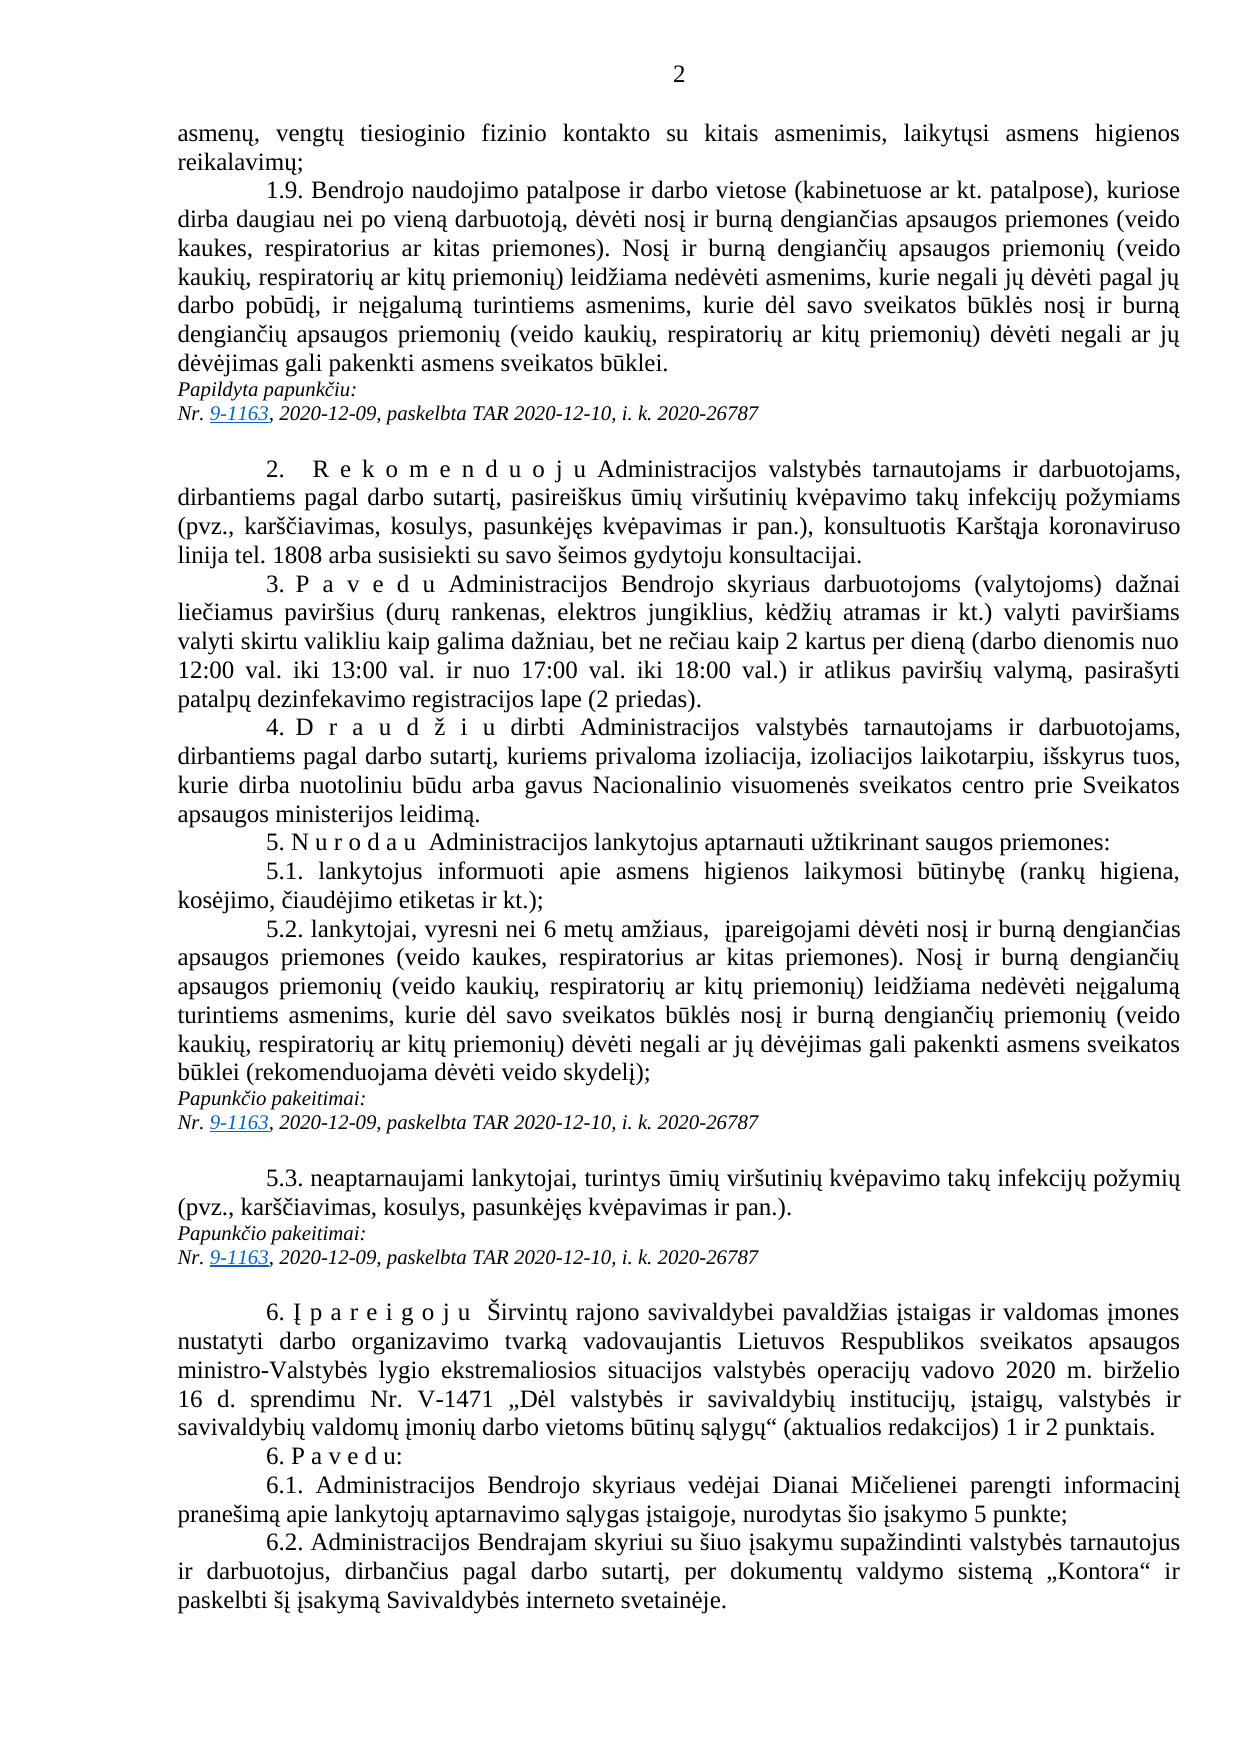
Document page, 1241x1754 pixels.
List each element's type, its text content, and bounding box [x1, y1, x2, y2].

text 5. N u r o d a u Administracijos lankytojus aptarnauti užtikrinant saugos priemones: [177, 827, 1181, 856]
text Nr. 9-1163, 2020-12-09, paskelbta TAR 2020-12-10, i. k. 2020-26787 [177, 1245, 1181, 1269]
text 6.1. Administracijos Bendrojo skyriaus vedėjai Dianai Mičelienei parengti informacinį pranešimą apie lankytojų aptarnavimo sąlygas įstaigoje, nurodytas šio įsakymo 5 punkte; [177, 1470, 1181, 1527]
text 2. R e k o m e n d u o j u Administracijos valstybės tarnautojams ir darbuotojams, dirbantiems pagal darbo sutartį, pasireiškus ūmių viršutinių kvėpavimo takų infekcijų požymiams (pvz., karščiavimas, kosulys, pasunkėjęs kvėpavimas ir pan.), konsultuotis Karštąja koronaviruso linija tel. 1808 arba susisiekti su savo šeimos gydytoju konsultacijai. [177, 454, 1181, 569]
text Nr. 9-1163, 2020-12-09, paskelbta TAR 2020-12-10, i. k. 2020-26787 [177, 401, 1181, 425]
text 4. D r a u d ž i u dirbti Administracijos valstybės tarnautojams ir darbuotojams, dirbantiems pagal darbo sutartį, kuriems privaloma izoliacija, izoliacijos laikotarpiu, išskyrus tuos, kurie dirba nuotoliniu būdu arba gavus Nacionalinio visuomenės sveikatos centro prie Sveikatos apsaugos ministerijos leidimą. [177, 712, 1181, 827]
text 6.2. Administracijos Bendrajam skyriui su šiuo įsakymu supažindinti valstybės tarnautojus ir darbuotojus, dirbančius pagal darbo sutartį, per dokumentų valdymo sistemą „Kontora“ ir paskelbti šį įsakymą Savivaldybės interneto svetainėje. [177, 1527, 1181, 1614]
text 3. P a v e d u Administracijos Bendrojo skyriaus darbuotojoms (valytojoms) dažnai liečiamus paviršius (durų rankenas, elektros jungiklius, kėdžių atramas ir kt.) valyti paviršiams valyti skirtu valikliu kaip galima dažniau, bet ne rečiau kaip 2 kartus per dieną (darbo dienomis nuo 12:00 val. iki 13:00 val. ir nuo 17:00 val. iki 18:00 val.) ir atlikus paviršių valymą, pasirašyti patalpų dezinfekavimo registracijos lape (2 priedas). [177, 569, 1181, 712]
text Papunkčio pakeitimai: [177, 1086, 1181, 1110]
text Papildyta papunkčiu: [177, 377, 1181, 401]
text asmenų, vengtų tiesioginio fizinio kontakto su kitais asmenimis, laikytųsi asmens higienos reikalavimų; [177, 118, 1181, 176]
text 1.9. Bendrojo naudojimo patalpose ir darbo vietose (kabinetuose ar kt. patalpose), kuriose dirba daugiau nei po vieną darbuotoją, dėvėti nosį ir burną dengiančias apsaugos priemones (veido kaukes, respiratorius ar kitas priemones). Nosį ir burną dengiančių apsaugos priemonių (veido kaukių, respiratorių ar kitų priemonių) leidžiama nedėvėti asmenims, kurie negali jų dėvėti pagal jų darbo pobūdį, ir neįgalumą turintiems asmenims, kurie dėl savo sveikatos būklės nosį ir burną dengiančių apsaugos priemonių (veido kaukių, respiratorių ar kitų priemonių) dėvėti negali ar jų dėvėjimas gali pakenkti asmens sveikatos būklei. [177, 176, 1181, 377]
text Papunkčio pakeitimai: [177, 1221, 1181, 1245]
text 6. P a v e d u: [177, 1441, 1181, 1470]
text 5.1. lankytojus informuoti apie asmens higienos laikymosi būtinybę (rankų higiena, kosėjimo, čiaudėjimo etiketas ir kt.); [177, 856, 1181, 914]
text 5.3. neaptarnaujami lankytojai, turintys ūmių viršutinių kvėpavimo takų infekcijų požymių (pvz., karščiavimas, kosulys, pasunkėjęs kvėpavimas ir pan.). [177, 1163, 1181, 1221]
text 6. Į p a r e i g o j u Širvintų rajono savivaldybei pavaldžias įstaigas ir valdomas įmones nustatyti darbo organizavimo tvarką vadovaujantis Lietuvos Respublikos sveikatos apsaugos ministro-Valstybės lygio ekstremaliosios situacijos valstybės operacijų vadovo 2020 m. birželio 16 d. sprendimu Nr. V-1471 „Dėl valstybės ir savivaldybių institucijų, įstaigų, valstybės ir savivaldybių valdomų įmonių darbo vietoms būtinų sąlygų“ (aktualios redakcijos) 1 ir 2 punktais. [177, 1297, 1181, 1441]
text Nr. 9-1163, 2020-12-09, paskelbta TAR 2020-12-10, i. k. 2020-26787 [177, 1110, 1181, 1134]
text 5.2. lankytojai, vyresni nei 6 metų amžiaus, įpareigojami dėvėti nosį ir burną dengiančias apsaugos priemones (veido kaukes, respiratorius ar kitas priemones). Nosį ir burną dengiančių apsaugos priemonių (veido kaukių, respiratorių ar kitų priemonių) leidžiama nedėvėti neįgalumą turintiems asmenims, kurie dėl savo sveikatos būklės nosį ir burną dengiančių priemonių (veido kaukių, respiratorių ar kitų priemonių) dėvėti negali ar jų dėvėjimas gali pakenkti asmens sveikatos būklei (rekomenduojama dėvėti veido skydelį); [177, 914, 1181, 1086]
